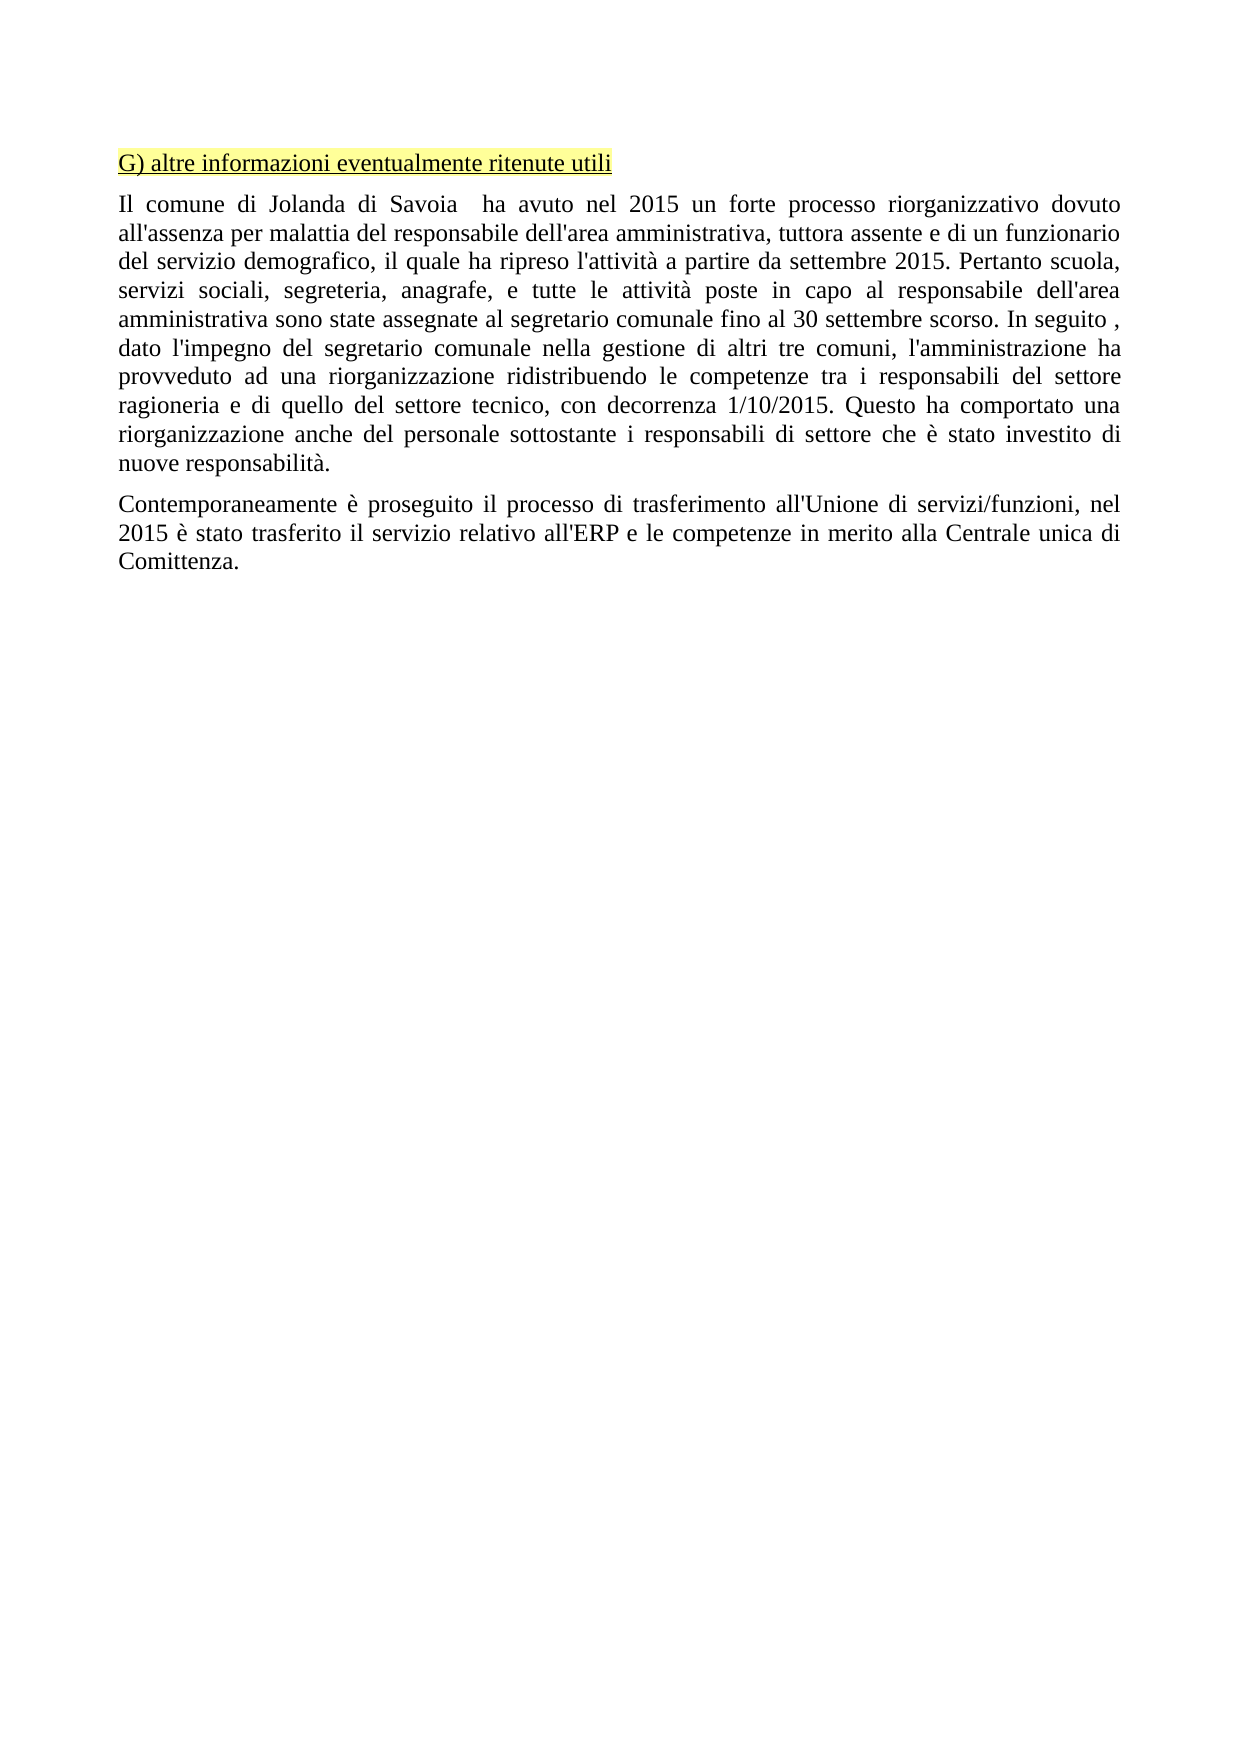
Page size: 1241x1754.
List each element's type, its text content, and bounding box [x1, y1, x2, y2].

text Il comune di Jolanda di Savoia ha avuto nel 2015 un forte processo riorganizzativo dovuto all'assenza per malattia del responsabile dell'area amministrativa, tuttora assente e di un funzionario del servizio demografico, il quale ha ripreso l'attività a partire da settembre 2015. Pertanto scuola, servizi sociali, segreteria, anagrafe, e tutte le attività poste in capo al responsabile dell'area amministrativa sono state assegnate al segretario comunale fino al 30 settembre scorso. In seguito , dato l'impegno del segretario comunale nella gestione di altri tre comuni, l'amministrazione ha provveduto ad una riorganizzazione ridistribuendo le competenze tra i responsabili del settore ragioneria e di quello del settore tecnico, con decorrenza 1/10/2015. Questo ha comportato una riorganizzazione anche del personale sottostante i responsabili di settore che è stato investito di nuove responsabilità. [118, 189, 1122, 476]
text Contemporaneamente è proseguito il processo di trasferimento all'Unione di servizi/funzioni, nel 2015 è stato trasferito il servizio relativo all'ERP e le competenze in merito alla Centrale unica di Comittenza. [118, 489, 1122, 575]
text G) altre informazioni eventualmente ritenute utili [118, 148, 1122, 176]
